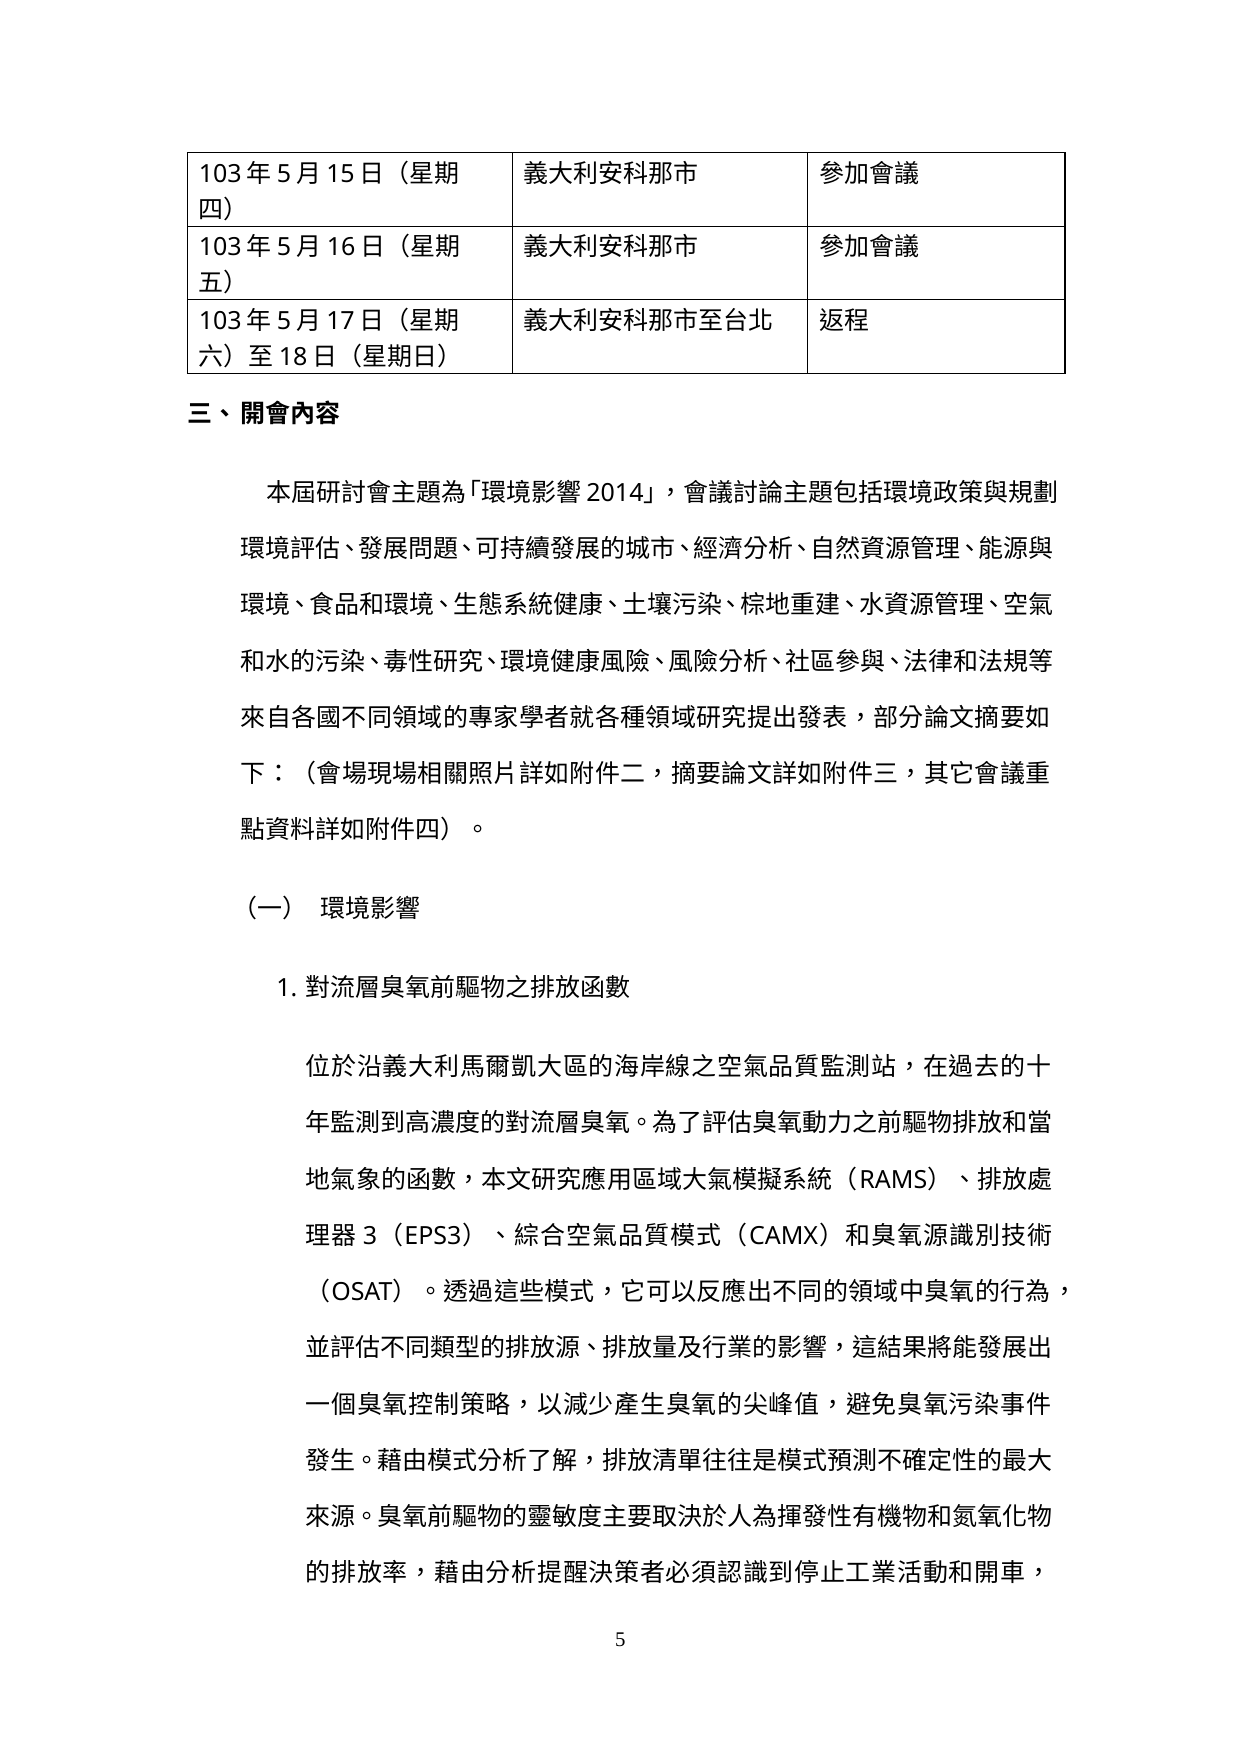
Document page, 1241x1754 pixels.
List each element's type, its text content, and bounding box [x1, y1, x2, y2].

table_cell 義大利安科那市 [513, 227, 807, 299]
list 開會內容 [187, 374, 1053, 430]
text 位於沿義大利馬爾凱大區的海岸線之空氣品質監測站，在過去的十年監測到高濃度的對流層臭氧。為了評估臭氧動力之前驅物排放和當地氣象的函數，本文研究應用區域大氣模擬系統（RAMS）、排放處理器3（EPS3）、綜合空氣品質模式（CAMX）和臭氧源識別技術（OSAT）。透過這些模式，它可以反應出不同的領域中臭氧的行為，並評估不同類型的排放源、排放量及行業的影響，這結果將能發展出一個臭氧控制策略，以減少產生臭氧的尖峰值，避免臭氧污染事件發生。藉由模式分析了解，排放清單往往是模式預測不確定性的最大來源。臭氧前驅物的靈敏度主要取決於人為揮發性有機物和氮氧化物的排放率，藉由分析提醒決策者必須認識到停止工業活動和開車，以降低臭氧的目的，可能會導致惡化的現象，甚至造成臭氧污染事件，這是因為大多數的揮發性有機化合物是藉由擴散的排放，同時氮氧化物大多是由排氣管排放，這樣減少人類活動可能導致揮發性有機物/氮氧化物比值的增加。 [306, 1027, 1053, 1589]
table_cell 返程 [808, 300, 1064, 373]
table_cell 103年5月15日（星期四） [188, 153, 512, 226]
list 對流層臭氧前驅物之排放函數 [276, 948, 1053, 1004]
table_cell 參加會議 [808, 227, 1064, 299]
list 環境影響 [232, 869, 1053, 925]
table_cell 103年5月17日（星期六）至18日（星期日） [188, 300, 512, 373]
table_cell 103年5月 16日（星期五） [188, 227, 512, 299]
table_cell 義大利安科那市 [513, 153, 807, 226]
text 本屆研討會主題為「環境影響2014」，會議討論主題包括環境政策與規劃、環境評估、發展問題、可持續發展的城市、經濟分析、自然資源管理、能源與環境、食品和環境、生態系統健康、土壤污染、棕地重建、水資源管理、空氣和水的污染、毒性研究、環境健康風險、風險分析、社區參與、法律和法規等。來自各國不同領域的專家學者就各種領域研究提出發表，部分論文摘要如下：（會場現場相關照片詳如附件二，摘要論文詳如附件三，其它會議重點資料詳如附件四）。 [241, 452, 1053, 846]
table_cell 義大利安科那市至台北 [513, 300, 807, 373]
table_cell 參加會議 [808, 153, 1064, 226]
